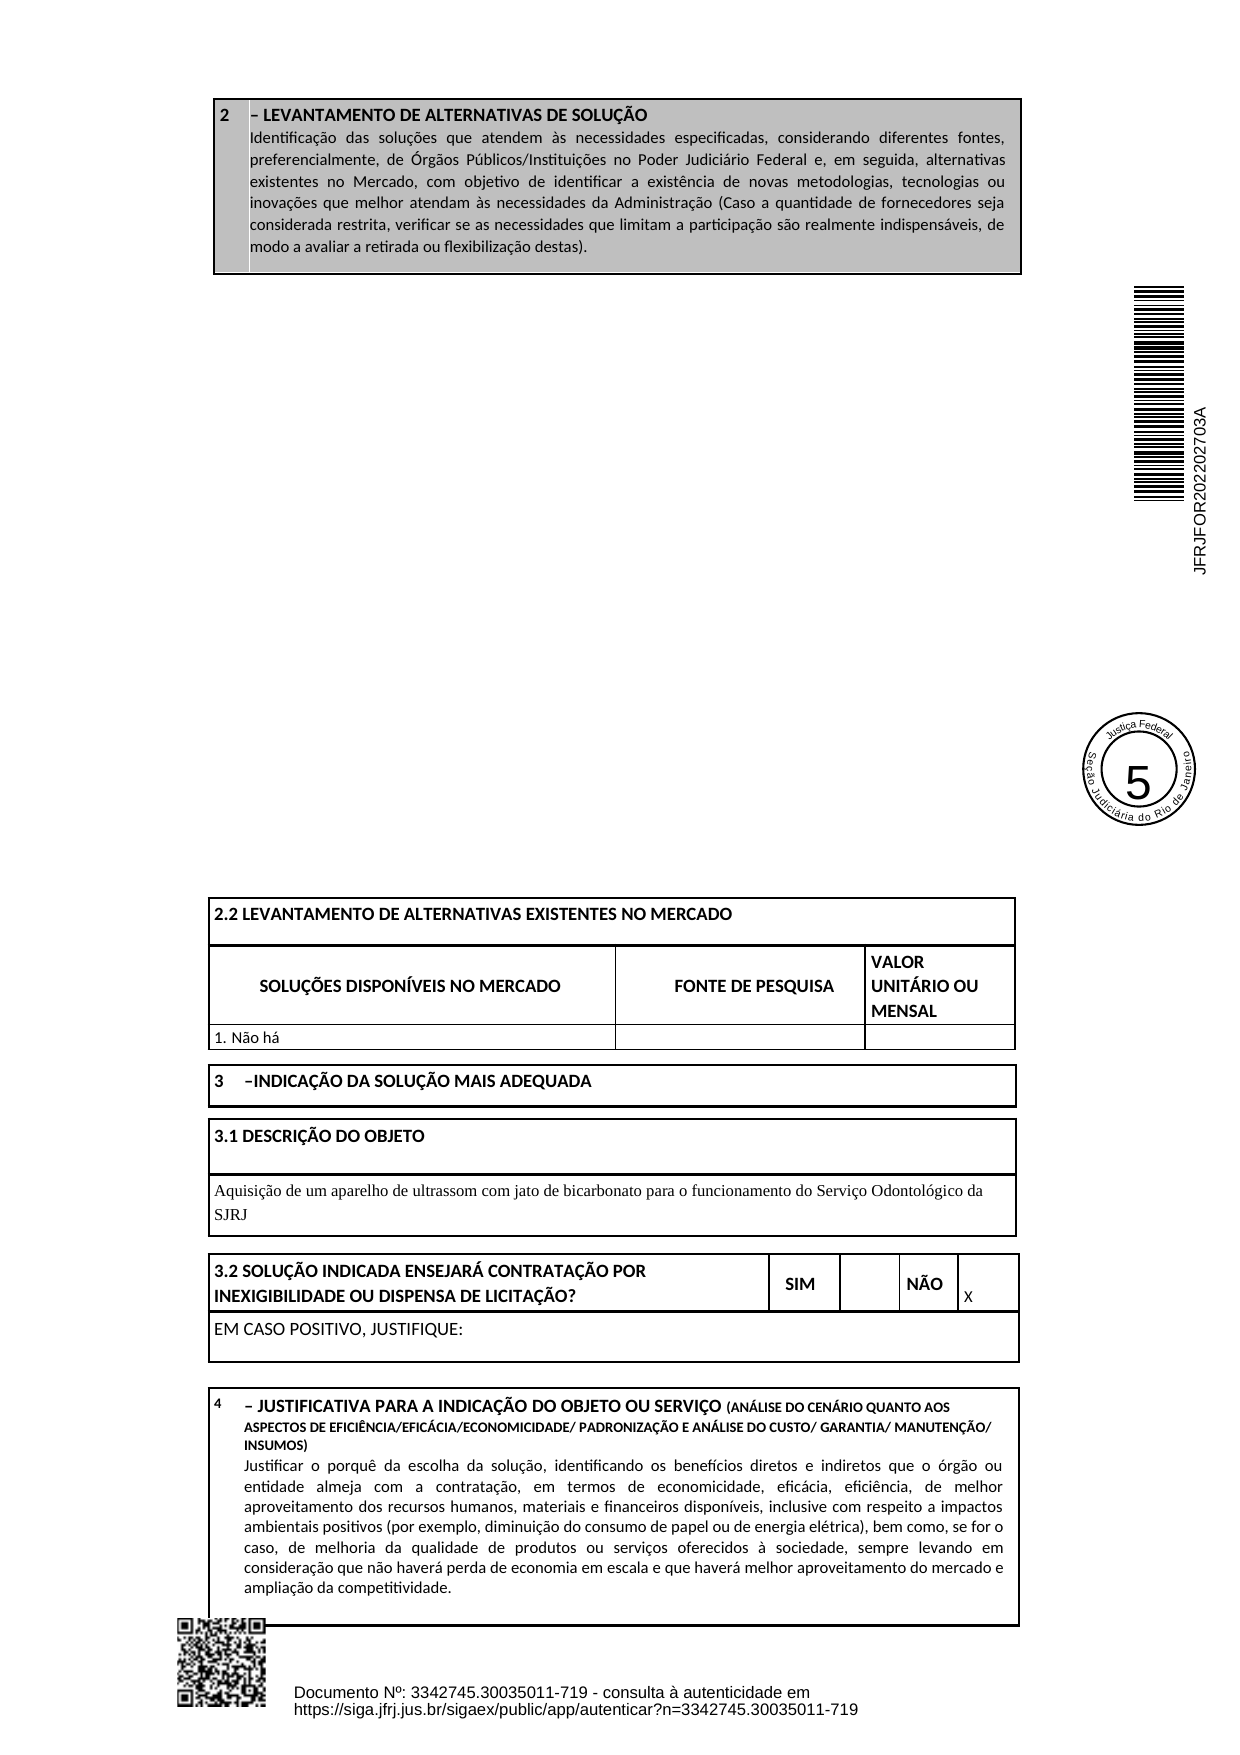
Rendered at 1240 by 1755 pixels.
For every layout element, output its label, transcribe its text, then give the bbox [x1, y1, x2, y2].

table_cell [769, 1313, 840, 1361]
table_header [865, 899, 1014, 943]
table_header NÃO [900, 1255, 957, 1310]
table_cell [616, 1025, 864, 1049]
table_header [841, 1255, 899, 1310]
table_header SIM [770, 1255, 839, 1310]
table_header 4 [210, 1389, 244, 1618]
table_cell [840, 1313, 958, 1361]
table_header – JUSTIFICATIVA PARA A INDICAÇÃO DO OBJETO OU SERVIÇO (ANÁLISE DO CENÁRIO QUANTO AOS ASPECTOS DE EFICIÊNCIA/EFICÁCIA/ECONOMICIDADE/ PADRONIZAÇÃO E ANÁLISE DO CUSTO/ GARANTIA/ MANUTENÇÃO/ INSUMOS) Justificar o porquê da escolha da solução, identificando os benefícios diretos e indiretos que o órgão ou entidade almeja com a contratação, em termos de economicidade, eficácia, eficiência, de melhor aproveitamento dos recursos humanos, materiais e financeiros disponíveis, inclusive com respeito a impactos ambientais positivos (por exemplo, diminuição do consumo de papel ou de energia elétrica), bem como, se for o caso, de melhoria da qualidade de produtos ou serviços oferecidos à sociedade, sempre levando em consideração que não haverá perda de economia em escala e que haverá melhor aproveitamento do mercado e ampliação da competitividade. [244, 1389, 1018, 1624]
table_header 3 [210, 1066, 244, 1105]
table_cell [866, 1025, 1014, 1049]
table_header 2 [215, 100, 249, 272]
table_header 2.2 LEVANTAMENTO DE ALTERNATIVAS EXISTENTES NO MERCADO [210, 899, 865, 943]
table_cell VALOR UNITÁRIO OU MENSAL [866, 947, 1014, 1023]
table_header X [959, 1255, 1018, 1310]
table_header – LEVANTAMENTO DE ALTERNATIVAS DE SOLUÇÃO Identificação das soluções que atendem às necessidades especificadas, considerando diferentes fontes, preferencialmente, de Órgãos Públicos/Instituições no Poder Judiciário Federal e, em seguida, alternativas existentes no Mercado, com objetivo de identificar a existência de novas metodologias, tecnologias ou inovações que melhor atendam às necessidades da Administração (Caso a quantidade de fornecedores seja considerada restrita, verificar se as necessidades que limitam a participação são realmente indispensáveis, de modo a avaliar a retirada ou flexibilização destas). [250, 100, 1020, 272]
table_cell EM CASO POSITIVO, JUSTIFIQUE: [210, 1313, 769, 1361]
table_header 3.2 SOLUÇÃO INDICADA ENSEJARÁ CONTRATAÇÃO POR INEXIGIBILIDADE OU DISPENSA DE LICITAÇÃO? [210, 1255, 768, 1310]
table_cell [958, 1313, 1018, 1361]
table_header –INDICAÇÃO DA SOLUÇÃO MAIS ADEQUADA [244, 1066, 1015, 1105]
table_cell SOLUÇÕES DISPONÍVEIS NO MERCADO [210, 947, 615, 1023]
table_header 3.1 DESCRIÇÃO DO OBJETO [210, 1120, 1015, 1173]
table_cell Aquisição de um aparelho de ultrassom com jato de bicarbonato para o funcionamento do Serviço Odontológico da SJRJ [210, 1176, 1015, 1235]
table_cell FONTE DE PESQUISA [616, 947, 864, 1023]
table_cell 1. Não há [210, 1025, 615, 1049]
